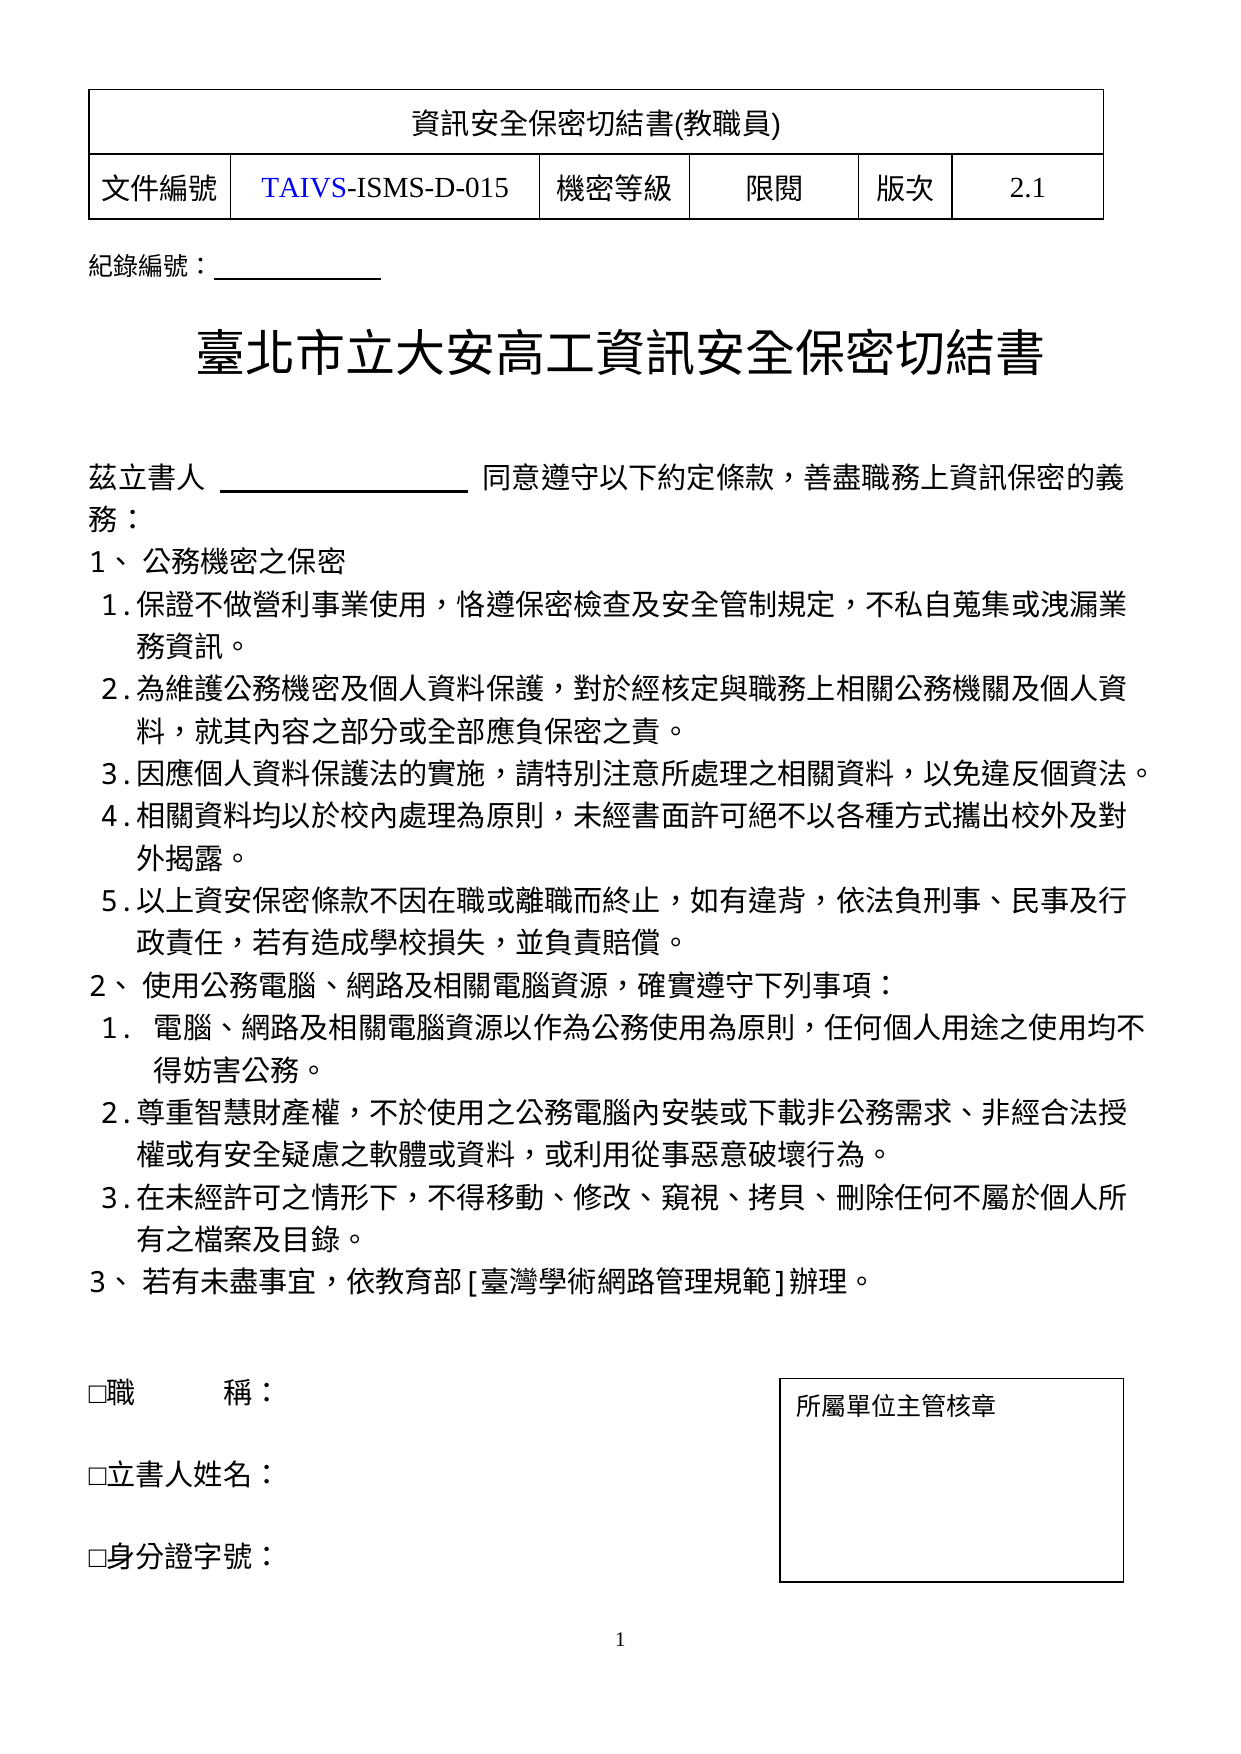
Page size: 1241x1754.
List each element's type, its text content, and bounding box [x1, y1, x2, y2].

list 為維護公務機密及個人資料保護，對於經核定與職務上相關公務機關及個人資料，就其內容之部分或全部應負保密之責。 [100, 666, 1152, 751]
list 因應個人資料保護法的實施，請特別注意所處理之相關資料，以免違反個資法。 [100, 751, 1152, 793]
list 相關資料均以於校內處理為原則，未經書面許可絕不以各種方式攜出校外及對外揭露。 [100, 793, 1152, 878]
list 以上資安保密條款不因在職或離職而終止，如有違背，依法負刑事、民事及行政責任，若有造成學校損失，並負責賠償。 [100, 878, 1152, 962]
list 尊重智慧財產權，不於使用之公務電腦內安裝或下載非公務需求、非經合法授權或有安全疑慮之軟體或資料，或利用從事惡意破壞行為。 [100, 1089, 1152, 1174]
text 茲立書人 同意遵守以下約定條款，善盡職務上資訊保密的義務： [89, 386, 1152, 539]
text [1124, 1452, 1152, 1494]
list 若有未盡事宜，依教育部[臺灣學術網路管理規範]辦理。 [89, 1259, 1152, 1301]
text [1124, 1534, 1152, 1576]
list 保證不做營利事業使用，恪遵保密檢查及安全管制規定，不私自蒐集或洩漏業務資訊。 [100, 581, 1152, 666]
list 電腦、網路及相關電腦資源以作為公務使用為原則，任何個人用途之使用均不得妨害公務。 [100, 1005, 1152, 1089]
list 公務機密之保密 [89, 539, 1152, 581]
text □職 稱： [89, 1370, 1152, 1412]
text □立書人姓名： [89, 1452, 779, 1494]
text 臺北市立大安高工資訊安全保密切結書 [89, 314, 1152, 386]
list 在未經許可之情形下，不得移動、修改、窺視、拷貝、刪除任何不屬於個人所有之檔案及目錄。 [100, 1174, 1152, 1259]
text 紀錄編號： [89, 237, 1152, 314]
list 使用公務電腦、網路及相關電腦資源，確實遵守下列事項： [89, 962, 1152, 1005]
text □身分證字號： [89, 1534, 779, 1576]
text 所屬單位主管核章 [796, 1387, 1108, 1423]
